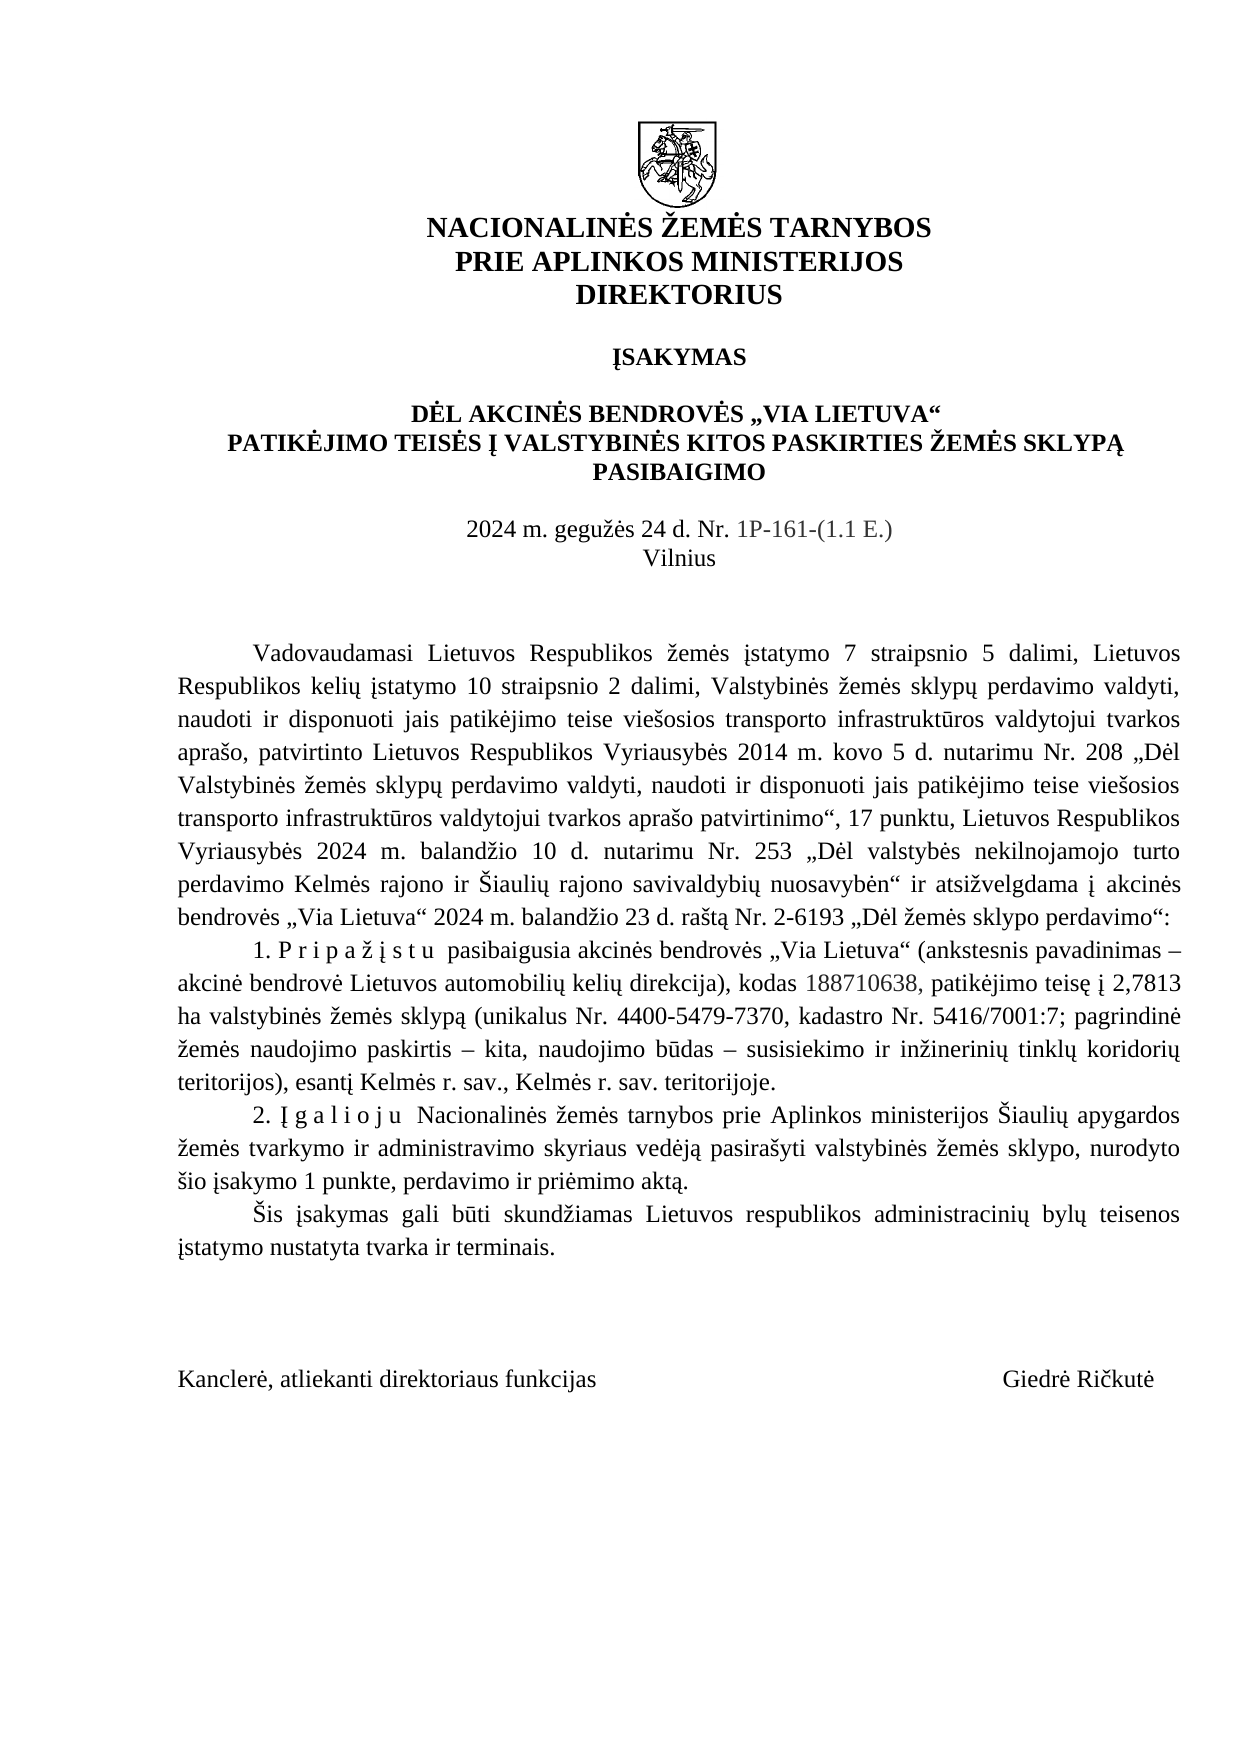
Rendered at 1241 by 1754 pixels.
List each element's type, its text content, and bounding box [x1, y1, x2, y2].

text PASIBAIGIMO [177, 457, 1181, 486]
text DĖL AKCINĖS BENDROVĖS „VIA LIETUVA“ [177, 399, 1181, 428]
text Šis įsakymas gali būti skundžiamas Lietuvos respublikos administracinių bylų teisenos įstatymo nustatyta tvarka ir terminais. [177, 1199, 1181, 1261]
text DIREKTORIUS [177, 277, 1181, 311]
text 2. Įgalioju Nacionalinės žemės tarnybos prie Aplinkos ministerijos Šiaulių apygardos žemės tvarkymo ir administravimo skyriaus vedėją pasirašyti valstybinės žemės sklypo, nurodyto šio įsakymo 1 punkte, perdavimo ir priėmimo aktą. [177, 1100, 1181, 1195]
text Kanclerė, atliekanti direktoriaus funkcijas Giedrė Ričkutė [177, 1364, 1181, 1393]
text PRIE APLINKOS MINISTERIJOS [177, 244, 1181, 277]
text Vadovaudamasi Lietuvos Respublikos žemės įstatymo 7 straipsnio 5 dalimi, Lietuvos Respublikos kelių įstatymo 10 straipsnio 2 dalimi, Valstybinės žemės sklypų perdavimo valdyti, naudoti ir disponuoti jais patikėjimo teise viešosios transporto infrastruktūros valdytojui tvarkos aprašo, patvirtinto Lietuvos Respublikos Vyriausybės 2014 m. kovo 5 d. nutarimu Nr. 208 „Dėl Valstybinės žemės sklypų perdavimo valdyti, naudoti ir disponuoti jais patikėjimo teise viešosios transporto infrastruktūros valdytojui tvarkos aprašo patvirtinimo“, 17 punktu, Lietuvos Respublikos Vyriausybės 2024 m. balandžio 10 d. nutarimu Nr. 253 „Dėl valstybės nekilnojamojo turto perdavimo Kelmės rajono ir Šiaulių rajono savivaldybių nuosavybėn“ ir atsižvelgdama į akcinės bendrovės „Via Lietuva“ 2024 m. balandžio 23 d. raštą Nr. 2-6193 „Dėl žemės sklypo perdavimo“: [177, 638, 1181, 931]
text 1. Pripažįstu pasibaigusia akcinės bendrovės „Via Lietuva“ (ankstesnis pavadinimas – akcinė bendrovė Lietuvos automobilių kelių direkcija), kodas 188710638, patikėjimo teisę į 2,7813 ha valstybinės žemės sklypą (unikalus Nr. 4400-5479-7370, kadastro Nr. 5416/7001:7; pagrindinė žemės naudojimo paskirtis – kita, naudojimo būdas – susisiekimo ir inžinerinių tinklų koridorių teritorijos), esantį Kelmės r. sav., Kelmės r. sav. teritorijoje. [177, 935, 1181, 1096]
text NACIONALINĖS ŽEMĖS TARNYBOS [177, 210, 1181, 244]
text PATIKĖJIMO TEISĖS Į VALSTYBINĖS KITOS PASKIRTIES ŽEMĖS SKLYPĄ [177, 428, 1181, 457]
text ĮSAKYMAS [177, 342, 1181, 371]
text 2024 m. gegužės 24 d. Nr. 1P-161-(1.1 E.) [177, 514, 1181, 543]
text Vilnius [177, 543, 1181, 572]
